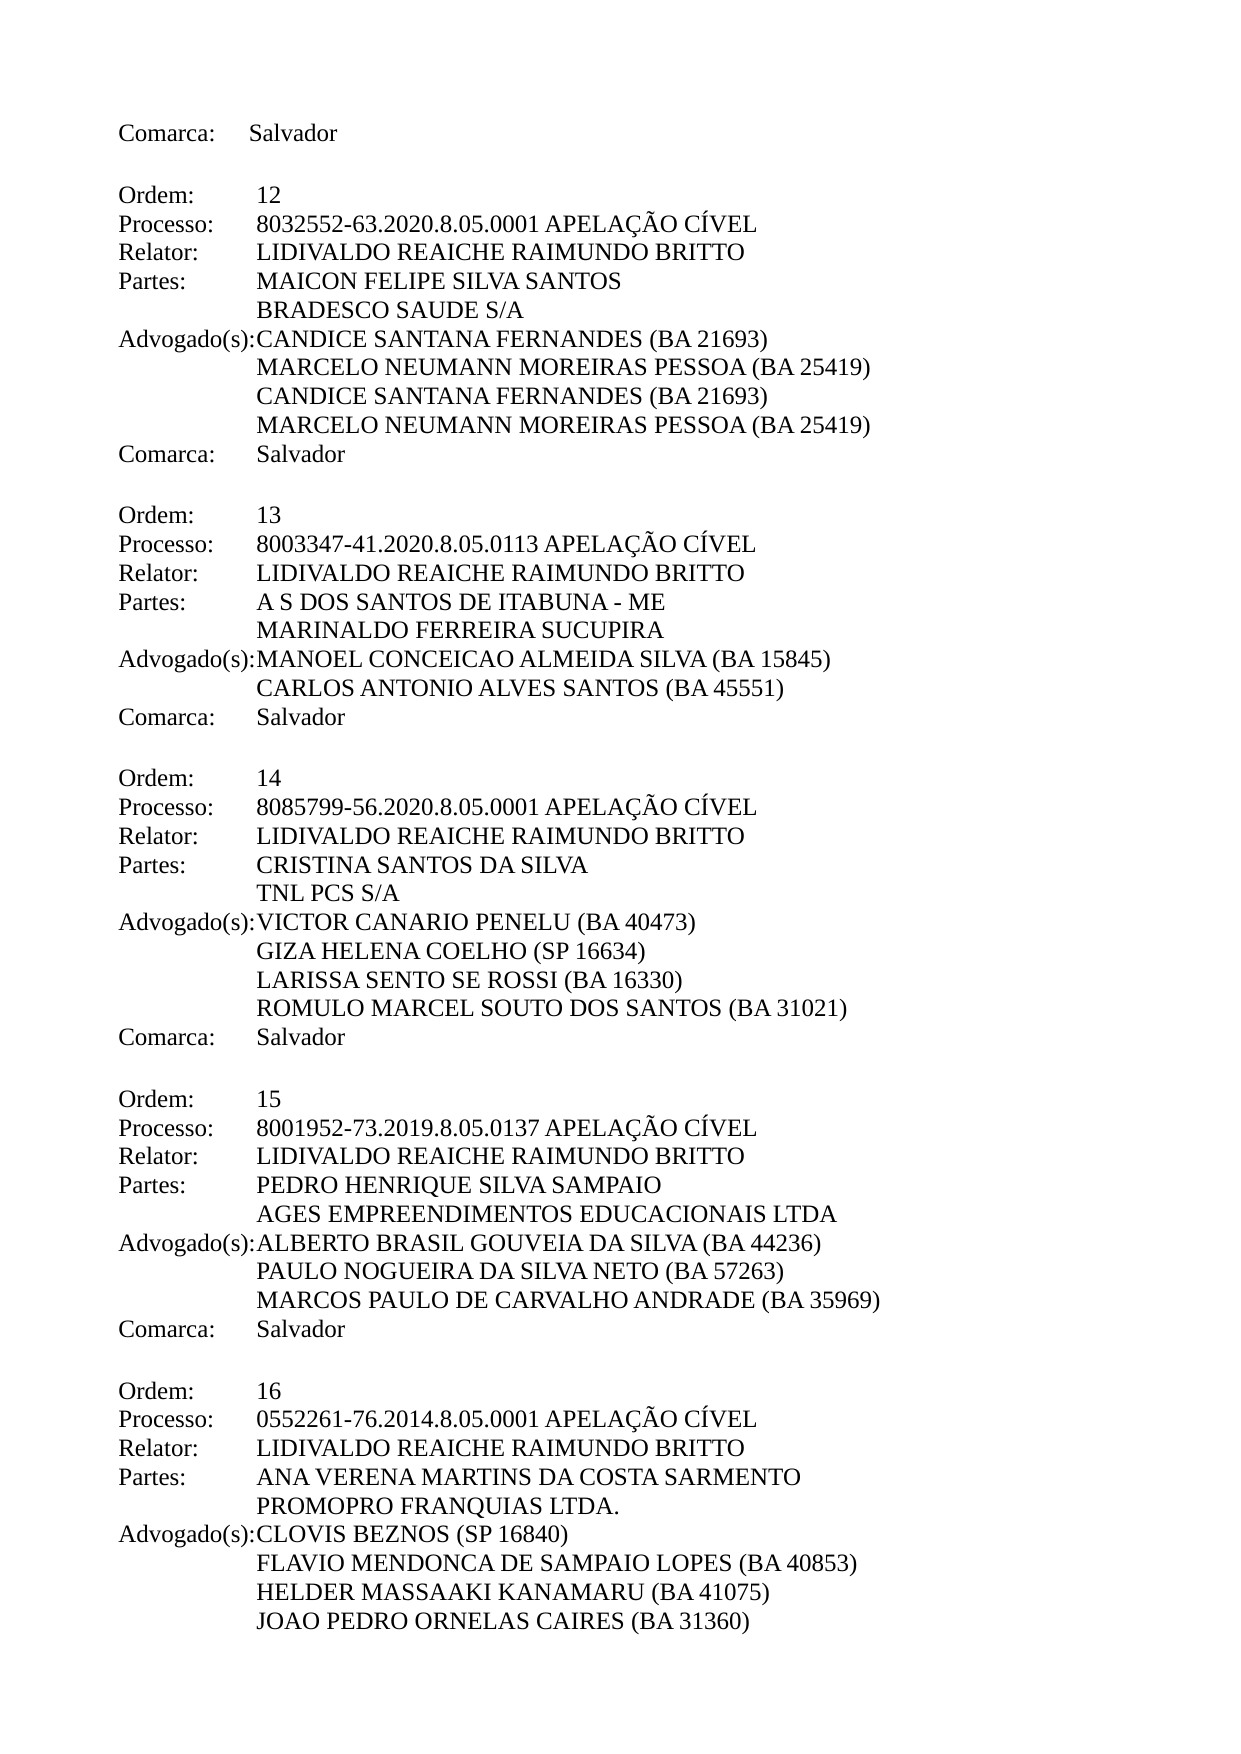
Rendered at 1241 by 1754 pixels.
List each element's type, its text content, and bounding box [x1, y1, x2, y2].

table_cell 8001952-73.2019.8.05.0137 APELAÇÃO CÍVEL [256, 1113, 888, 1141]
table_header Ordem: [118, 1376, 256, 1404]
table_header 13 [256, 500, 841, 529]
table_cell Advogado(s): [118, 644, 256, 673]
table_cell 0552261-76.2014.8.05.0001 APELAÇÃO CÍVEL [256, 1405, 875, 1433]
table_header Ordem: [118, 1084, 256, 1113]
table_cell [118, 1256, 256, 1285]
table_cell LIDIVALDO REAICHE RAIMUNDO BRITTO [256, 238, 877, 266]
table_cell Salvador [256, 1022, 853, 1051]
table_cell Relator: [118, 1141, 256, 1170]
table_cell AGES EMPREENDIMENTOS EDUCACIONAIS LTDA [256, 1199, 888, 1228]
table_cell 8085799-56.2020.8.05.0001 APELAÇÃO CÍVEL [256, 792, 853, 821]
table_cell Partes: [118, 1462, 256, 1491]
table_cell Advogado(s): [118, 324, 256, 352]
table_cell [118, 410, 256, 439]
table_cell [118, 673, 256, 702]
table_cell [118, 1548, 256, 1577]
table_cell ALBERTO BRASIL GOUVEIA DA SILVA (BA 44236) [256, 1228, 888, 1256]
table_cell LIDIVALDO REAICHE RAIMUNDO BRITTO [256, 821, 853, 850]
table_cell MARCELO NEUMANN MOREIRAS PESSOA (BA 25419) [256, 410, 877, 439]
table_cell Processo: [118, 209, 256, 237]
table_header Ordem: [118, 500, 256, 529]
table_cell 8032552-63.2020.8.05.0001 APELAÇÃO CÍVEL [256, 209, 877, 237]
table_header 16 [256, 1376, 875, 1404]
table_cell Comarca: [118, 702, 256, 730]
table_cell Salvador [249, 118, 1122, 147]
table_cell TNL PCS S/A [256, 879, 853, 907]
table_cell Salvador [256, 702, 841, 730]
table_cell MAICON FELIPE SILVA SANTOS [256, 266, 877, 295]
table_header Ordem: [118, 180, 256, 209]
table_cell CARLOS ANTONIO ALVES SANTOS (BA 45551) [256, 673, 841, 702]
table_cell [118, 965, 256, 993]
table_cell Processo: [118, 529, 256, 558]
table_cell PAULO NOGUEIRA DA SILVA NETO (BA 57263) [256, 1256, 888, 1285]
table_cell CANDICE SANTANA FERNANDES (BA 21693) [256, 381, 877, 410]
table_cell Processo: [118, 1405, 256, 1433]
table_cell VICTOR CANARIO PENELU (BA 40473) [256, 907, 853, 936]
table_cell Processo: [118, 1113, 256, 1141]
table_cell [118, 1577, 256, 1606]
table_cell CANDICE SANTANA FERNANDES (BA 21693) [256, 324, 877, 352]
table_cell Processo: [118, 792, 256, 821]
table_cell Relator: [118, 238, 256, 266]
table_cell Comarca: [118, 1022, 256, 1051]
table_cell Relator: [118, 558, 256, 587]
table_cell Advogado(s): [118, 1228, 256, 1256]
table_header Ordem: [118, 764, 256, 792]
table_cell [118, 1199, 256, 1228]
table_cell A S DOS SANTOS DE ITABUNA - ME [256, 587, 841, 615]
table_cell LIDIVALDO REAICHE RAIMUNDO BRITTO [256, 1141, 888, 1170]
table_cell FLAVIO MENDONCA DE SAMPAIO LOPES (BA 40853) [256, 1548, 875, 1577]
table_cell [118, 295, 256, 324]
table_header 15 [256, 1084, 888, 1113]
table_cell Relator: [118, 821, 256, 850]
table_cell [118, 615, 256, 644]
table_cell CRISTINA SANTOS DA SILVA [256, 850, 853, 878]
table_cell Comarca: [118, 118, 248, 147]
table_cell [118, 1606, 256, 1634]
table_cell BRADESCO SAUDE S/A [256, 295, 877, 324]
table_cell LIDIVALDO REAICHE RAIMUNDO BRITTO [256, 1433, 875, 1462]
table_cell [118, 879, 256, 907]
table_cell Partes: [118, 1170, 256, 1199]
table_header 14 [256, 764, 853, 792]
table_cell [118, 936, 256, 965]
table_cell PROMOPRO FRANQUIAS LTDA. [256, 1491, 875, 1519]
table_cell Salvador [256, 1314, 888, 1343]
table_cell LIDIVALDO REAICHE RAIMUNDO BRITTO [256, 558, 841, 587]
table_cell MANOEL CONCEICAO ALMEIDA SILVA (BA 15845) [256, 644, 841, 673]
table_cell [118, 353, 256, 381]
table_cell [118, 994, 256, 1022]
table_cell [118, 381, 256, 410]
table_cell ROMULO MARCEL SOUTO DOS SANTOS (BA 31021) [256, 994, 853, 1022]
table_cell CLOVIS BEZNOS (SP 16840) [256, 1520, 875, 1548]
table_cell [118, 1491, 256, 1519]
table_cell HELDER MASSAAKI KANAMARU (BA 41075) [256, 1577, 875, 1606]
table_cell Advogado(s): [118, 1520, 256, 1548]
table_cell Partes: [118, 266, 256, 295]
table_cell [118, 1285, 256, 1314]
table_cell LARISSA SENTO SE ROSSI (BA 16330) [256, 965, 853, 993]
table_cell 8003347-41.2020.8.05.0113 APELAÇÃO CÍVEL [256, 529, 841, 558]
table_cell Advogado(s): [118, 907, 256, 936]
table_cell GIZA HELENA COELHO (SP 16634) [256, 936, 853, 965]
table_cell Comarca: [118, 1314, 256, 1343]
table_cell MARCOS PAULO DE CARVALHO ANDRADE (BA 35969) [256, 1285, 888, 1314]
table_cell Relator: [118, 1433, 256, 1462]
table_header 12 [256, 180, 877, 209]
table_cell Salvador [256, 439, 877, 467]
table_cell Partes: [118, 587, 256, 615]
table_cell Comarca: [118, 439, 256, 467]
table_cell MARCELO NEUMANN MOREIRAS PESSOA (BA 25419) [256, 353, 877, 381]
table_cell Partes: [118, 850, 256, 878]
table_cell JOAO PEDRO ORNELAS CAIRES (BA 31360) [256, 1606, 875, 1634]
table_cell MARINALDO FERREIRA SUCUPIRA [256, 615, 841, 644]
table_cell PEDRO HENRIQUE SILVA SAMPAIO [256, 1170, 888, 1199]
table_cell ANA VERENA MARTINS DA COSTA SARMENTO [256, 1462, 875, 1491]
